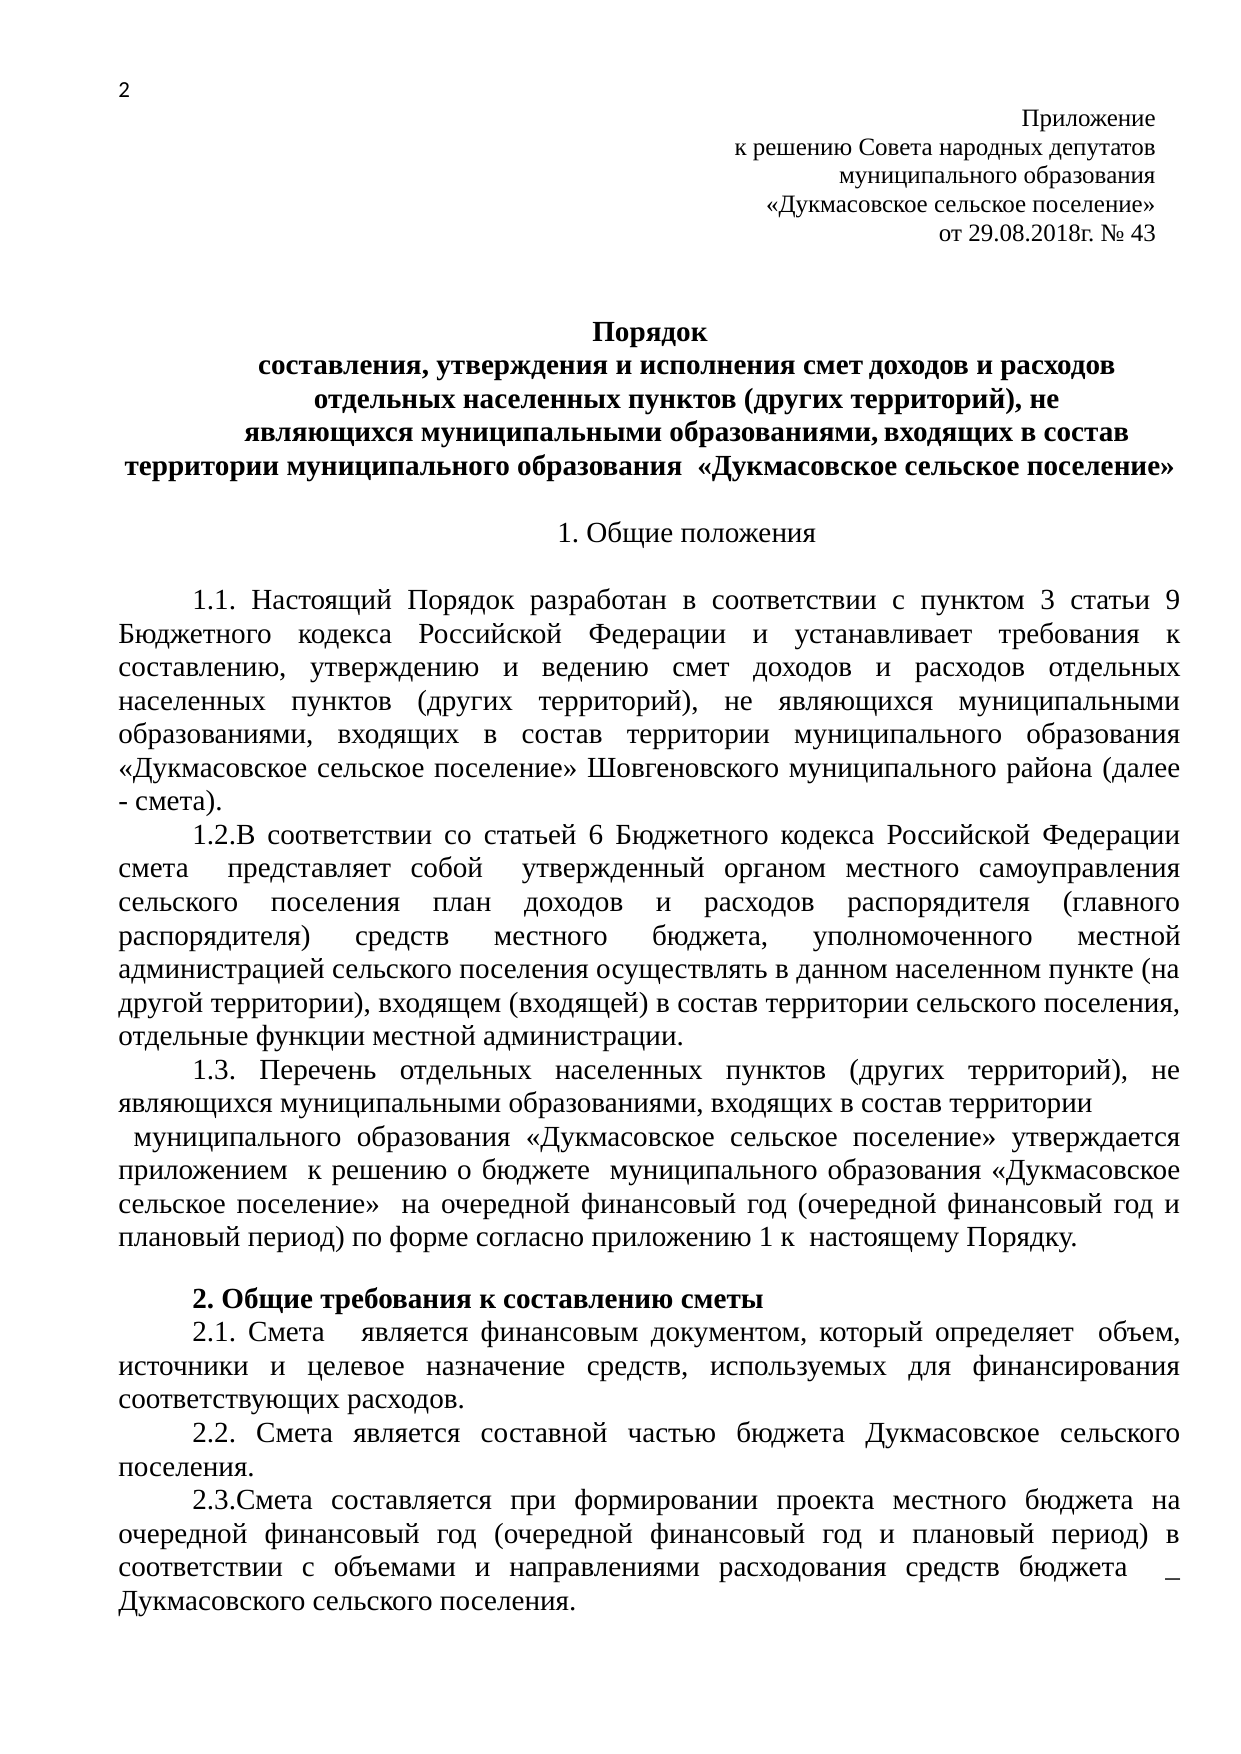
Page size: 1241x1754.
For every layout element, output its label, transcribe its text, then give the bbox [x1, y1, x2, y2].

text муниципального образования «Дукмасовское сельское поселение» утверждается приложением к решению о бюджете муниципального образования «Дукмасовское сельское поселение» на очередной финансовый год (очередной финансовый год и плановый период) по форме согласно приложению 1 к настоящему Порядку. [118, 1119, 1181, 1253]
text 2.2. Смета является составной частью бюджета Дукмасовское сельского поселения. [118, 1415, 1181, 1482]
title составления, утверждения и исполнения смет доходов и расходов [118, 347, 1181, 381]
title являющихся муниципальными образованиями, входящих в состав территории муниципального образования «Дукмасовское сельское поселение» [118, 414, 1181, 482]
text 2.1. Смета является финансовым документом, который определяет объем, источники и целевое назначение средств, используемых для финансирования соответствующих расходов. [118, 1314, 1181, 1415]
text 2.3.Смета составляется при формировании проекта местного бюджета на очередной финансовый год (очередной финансовый год и плановый период) в соответствии с объемами и направлениями расходования средств бюджета _ Дукмасовского сельского поселения. [118, 1482, 1181, 1616]
text 1.1. Настоящий Порядок разработан в соответствии с пунктом 3 статьи 9 Бюджетного кодекса Российской Федерации и устанавливает требования к составлению, утверждению и ведению смет доходов и расходов отдельных населенных пунктов (других территорий), не являющихся муниципальными образованиями, входящих в состав территории муниципального образования «Дукмасовское сельское поселение» Шовгеновского муниципального района (далее - смета). [118, 582, 1181, 817]
text 2. Общие требования к составлению сметы [118, 1281, 1181, 1314]
text 1.2.В соответствии со статьей 6 Бюджетного кодекса Российской Федерации смета представляет собой утвержденный органом местного самоуправления сельского поселения план доходов и расходов распорядителя (главного распорядителя) средств местного бюджета, уполномоченного местной администрацией сельского поселения осуществлять в данном населенном пункте (на другой территории), входящем (входящей) в состав территории сельского поселения, отдельные функции местной администрации. [118, 817, 1181, 1052]
text 1. Общие положения [118, 515, 1181, 549]
title Порядок [118, 314, 1181, 347]
table_header Приложение к решению Совета народных депутатов муниципального образования «Дукмасовское сельское поселение» от 29.08.2018г. № 43 [591, 103, 1167, 247]
title отдельных населенных пунктов (других территорий), не [118, 381, 1181, 414]
text 1.3. Перечень отдельных населенных пунктов (других территорий), не являющихся муниципальными образованиями, входящих в состав территории [118, 1052, 1181, 1119]
